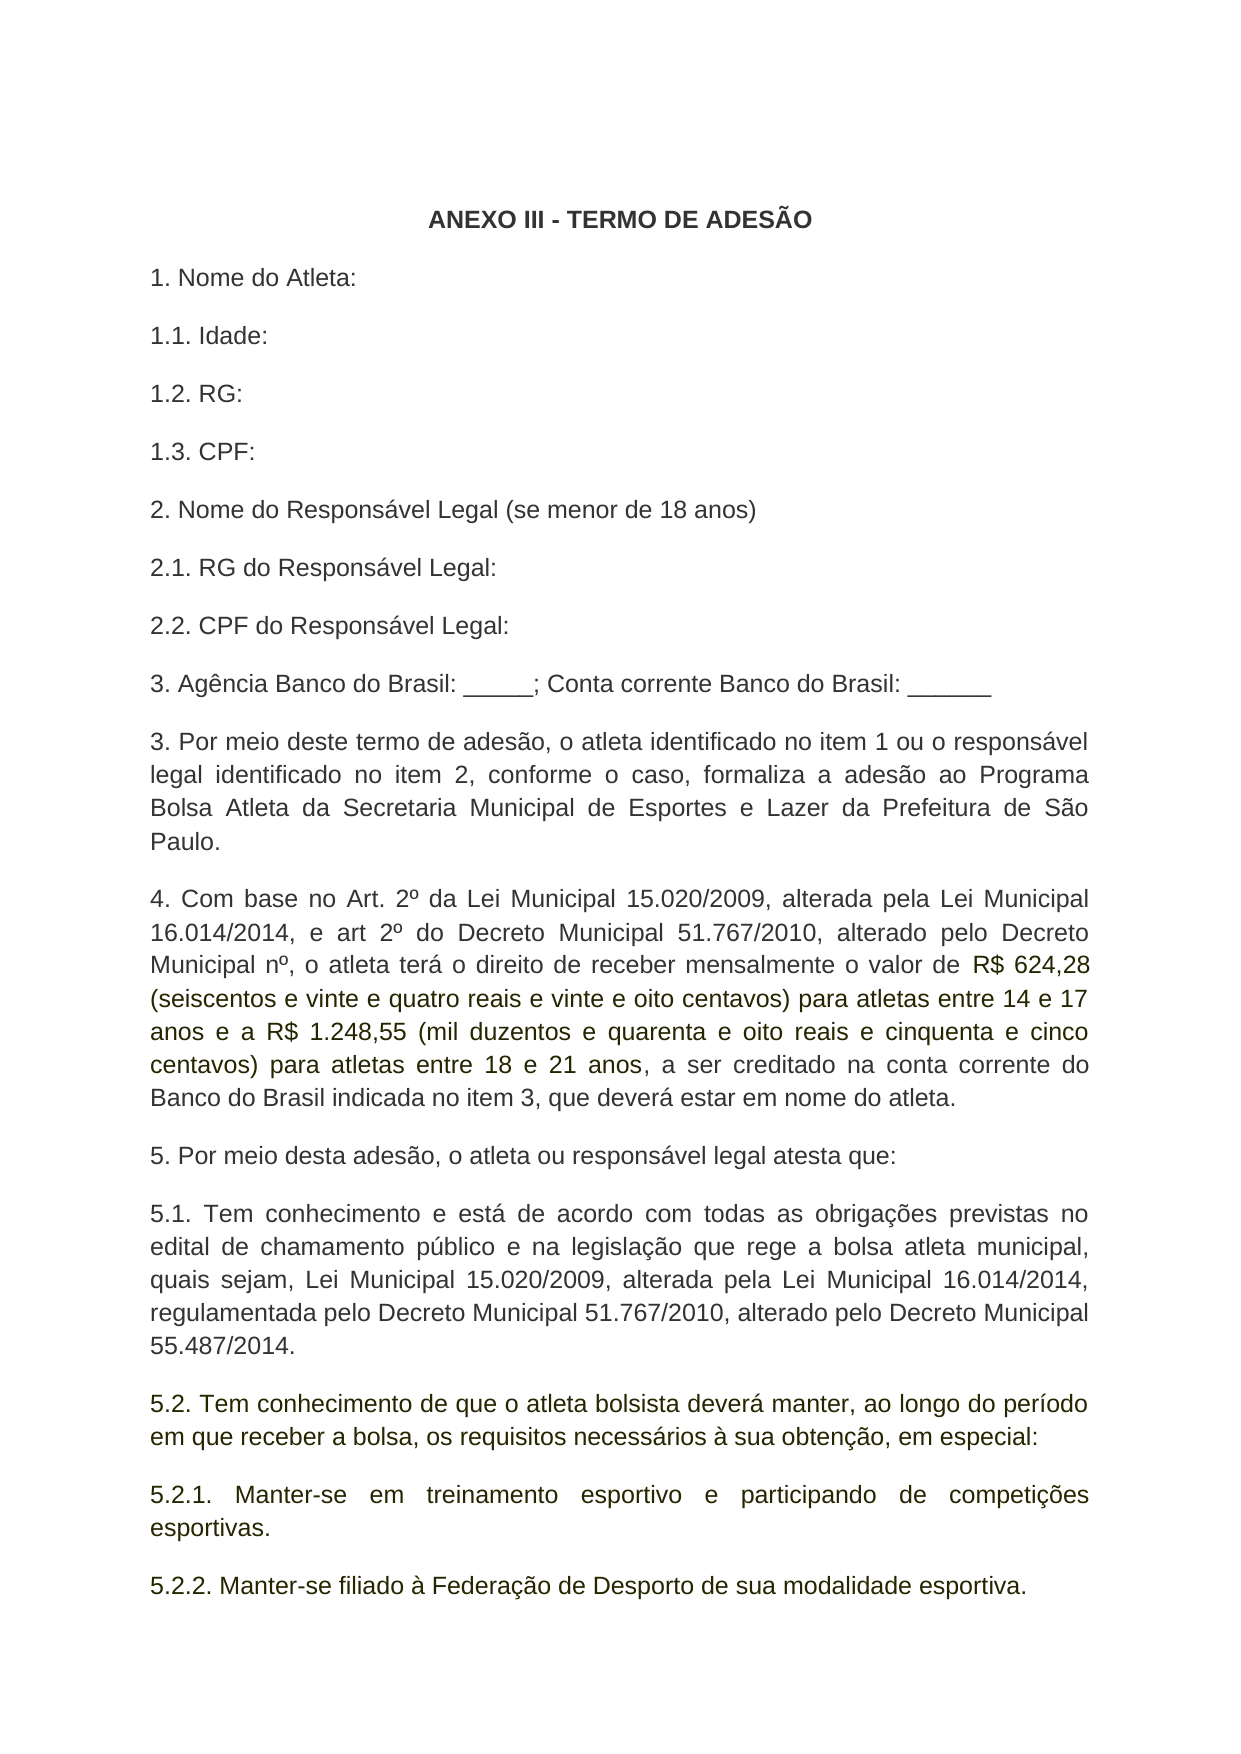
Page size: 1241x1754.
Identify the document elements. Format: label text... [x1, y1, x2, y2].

text 3. Agência Banco do Brasil: _____; Conta corrente Banco do Brasil: ______ [150, 669, 1091, 698]
text 1.1. Idade: [150, 321, 1091, 350]
text 1. Nome do Atleta: [150, 263, 1091, 292]
text 4. Com base no Art. 2º da Lei Municipal 15.020/2009, alterada pela Lei Municipal 16.014/2014, e art 2º do Decreto Municipal 51.767/2010, alterado pelo Decreto Municipal nº, o atleta terá o direito de receber mensalmente o valor de R$ 624,28 (seiscentos e vinte e quatro reais e vinte e oito centavos) para atletas entre 14 e 17 anos e a R$ 1.248,55 (mil duzentos e quarenta e oito reais e cinquenta e cinco centavos) para atletas entre 18 e 21 anos, a ser creditado na conta corrente do Banco do Brasil indicada no item 3, que deverá estar em nome do atleta. [150, 884, 1091, 1111]
text 1.3. CPF: [150, 437, 1091, 466]
text 5.2.2. Manter-se filiado à Federação de Desporto de sua modalidade esportiva. [150, 1571, 1091, 1599]
text ANEXO III - TERMO DE ADESÃO [150, 205, 1091, 234]
text 2.2. CPF do Responsável Legal: [150, 611, 1091, 640]
text 3. Por meio deste termo de adesão, o atleta identificado no item 1 ou o responsável legal identificado no item 2, conforme o caso, formaliza a adesão ao Programa Bolsa Atleta da Secretaria Municipal de Esportes e Lazer da Prefeitura de São Paulo. [150, 727, 1091, 855]
text 2.1. RG do Responsável Legal: [150, 553, 1091, 582]
text 2. Nome do Responsável Legal (se menor de 18 anos) [150, 495, 1091, 524]
text 5. Por meio desta adesão, o atleta ou responsável legal atesta que: [150, 1141, 1091, 1169]
text 5.2.1. Manter-se em treinamento esportivo e participando de competições esportivas. [150, 1480, 1091, 1542]
text 5.1. Tem conhecimento e está de acordo com todas as obrigações previstas no edital de chamamento público e na legislação que rege a bolsa atleta municipal, quais sejam, Lei Municipal 15.020/2009, alterada pela Lei Municipal 16.014/2014, regulamentada pelo Decreto Municipal 51.767/2010, alterado pelo Decreto Municipal 55.487/2014. [150, 1199, 1091, 1359]
text 5.2. Tem conhecimento de que o atleta bolsista deverá manter, ao longo do período em que receber a bolsa, os requisitos necessários à sua obtenção, em especial: [150, 1389, 1091, 1451]
text 1.2. RG: [150, 379, 1091, 408]
